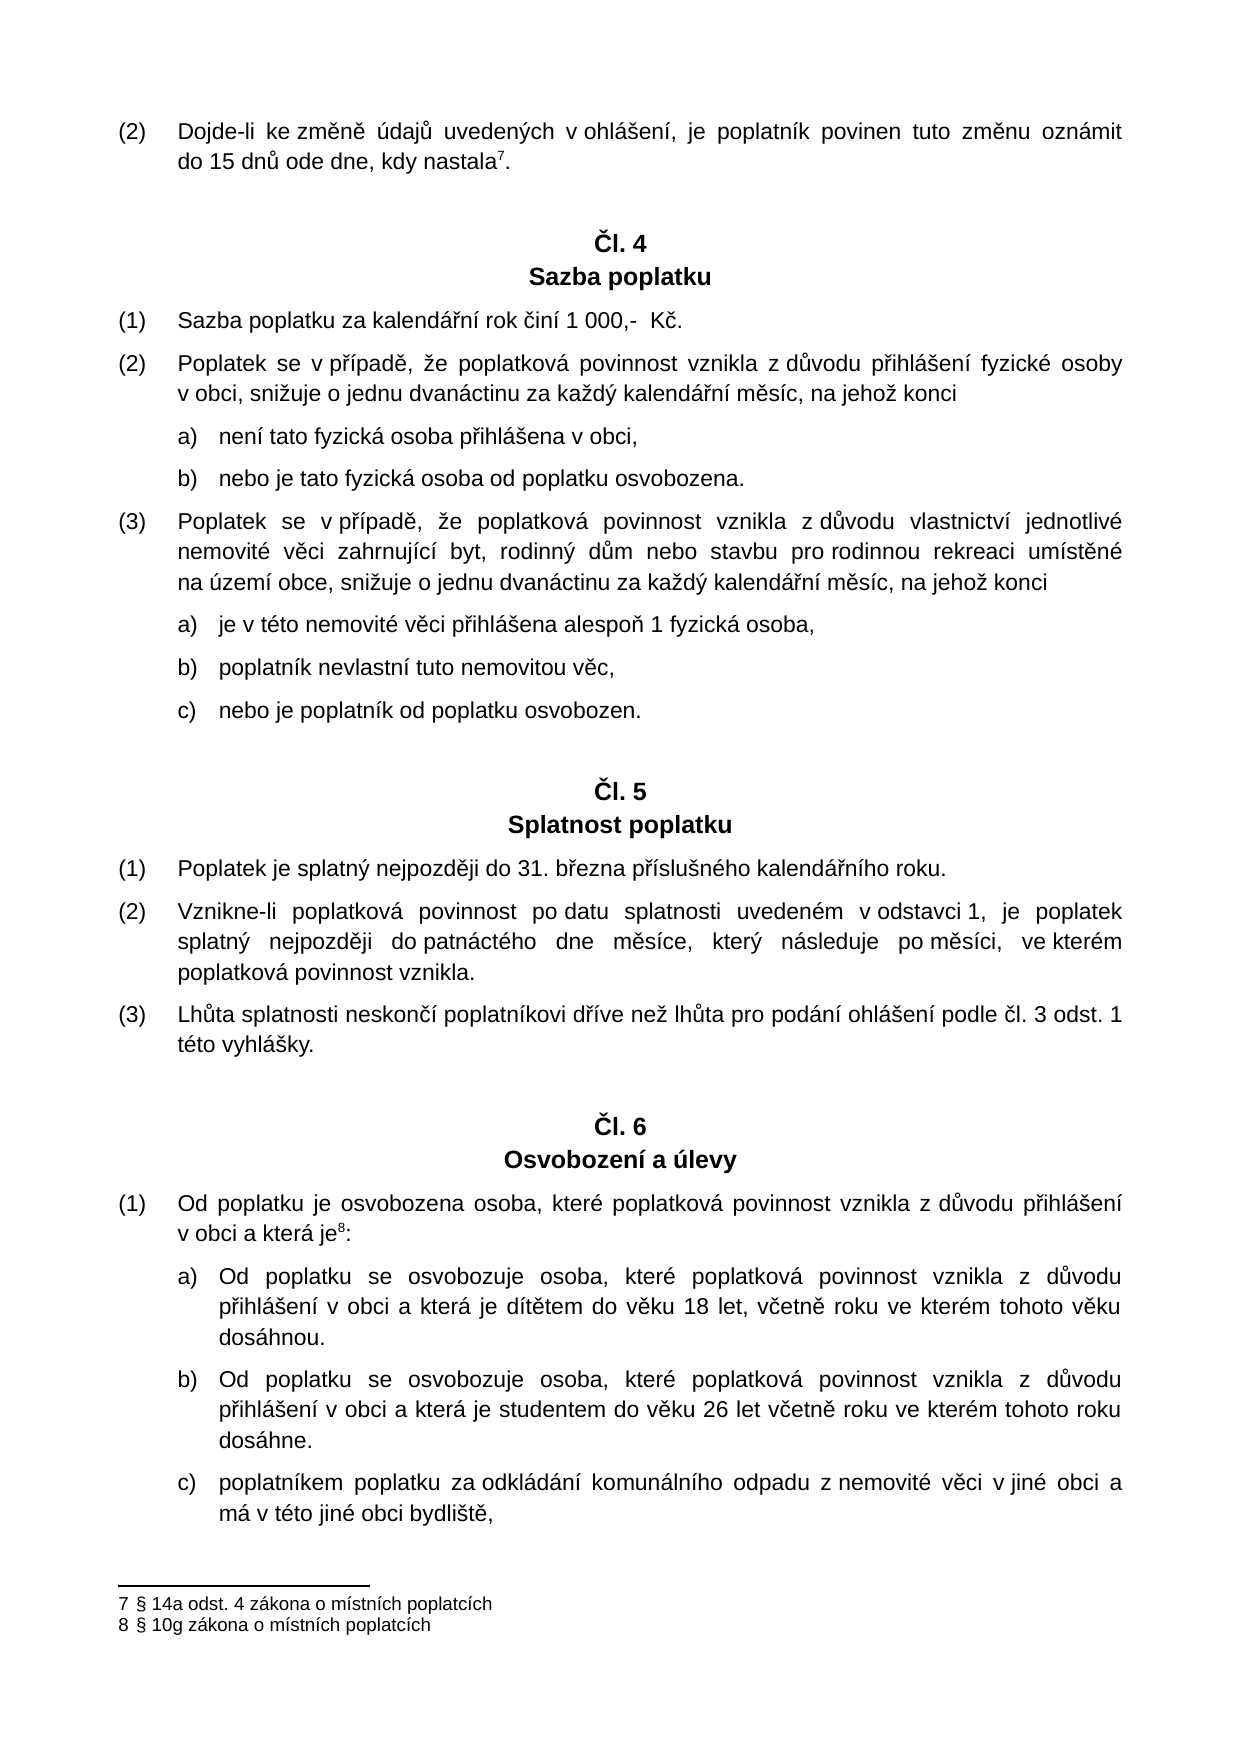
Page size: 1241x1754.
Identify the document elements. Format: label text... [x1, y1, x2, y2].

list Lhůta splatnosti neskončí poplatníkovi dříve než lhůta pro podání ohlášení podle čl. 3 odst. 1 této vyhlášky. [118, 1001, 1122, 1058]
list Od poplatku je osvobozena osoba, které poplatková povinnost vznikla z důvodu přihlášení v obci a která je: [118, 1190, 1122, 1247]
list Dojde-li ke změně údajů uvedených v ohlášení, je poplatník povinen tuto změnu oznámit do 15 dnů ode dne, kdy nastala. [118, 118, 1122, 175]
subtitle Čl. 6 Osvobození a úlevy [118, 1112, 1122, 1173]
list je v této nemovité věci přihlášena alespoň 1 fyzická osoba, [177, 611, 1122, 638]
list nebo je poplatník od poplatku osvobozen. [177, 697, 1122, 723]
list Poplatek se v případě, že poplatková povinnost vznikla z důvodu vlastnictví jednotlivé nemovité věci zahrnující byt, rodinný dům nebo stavbu pro rodinnou rekreaci umístěné na území obce, snižuje o jednu dvanáctinu za každý kalendářní měsíc, na jehož konci [118, 508, 1122, 595]
list § 14a odst. 4 zákona o místních poplatcích [118, 1592, 1122, 1614]
list nebo je tato fyzická osoba od poplatku osvobozena. [177, 465, 1122, 492]
list § 10g zákona o místních poplatcích [118, 1614, 1122, 1635]
list Sazba poplatku za kalendářní rok činí 1 000,- Kč. [118, 307, 1122, 333]
subtitle Čl. 4 Sazba poplatku [118, 228, 1122, 290]
list poplatníkem poplatku za odkládání komunálního odpadu z nemovité věci v jiné obci a má v této jiné obci bydliště, [177, 1469, 1122, 1526]
subtitle Čl. 5 Splatnost poplatku [118, 777, 1122, 839]
list Poplatek se v případě, že poplatková povinnost vznikla z důvodu přihlášení fyzické osoby v obci, snižuje o jednu dvanáctinu za každý kalendářní měsíc, na jehož konci [118, 350, 1122, 406]
list Od poplatku se osvobozuje osoba, které poplatková povinnost vznikla z důvodu přihlášení v obci a která je studentem do věku 26 let včetně roku ve kterém tohoto roku dosáhne. [177, 1366, 1122, 1453]
list Vznikne-li poplatková povinnost po datu splatnosti uvedeném v odstavci 1, je poplatek splatný nejpozději do patnáctého dne měsíce, který následuje po měsíci, ve kterém poplatková povinnost vznikla. [118, 898, 1122, 985]
list není tato fyzická osoba přihlášena v obci, [177, 423, 1122, 449]
list poplatník nevlastní tuto nemovitou věc, [177, 654, 1122, 680]
list Od poplatku se osvobozuje osoba, které poplatková povinnost vznikla z důvodu přihlášení v obci a která je dítětem do věku 18 let, včetně roku ve kterém tohoto věku dosáhnou. [177, 1263, 1122, 1350]
list Poplatek je splatný nejpozději do 31. března příslušného kalendářního roku. [118, 855, 1122, 882]
